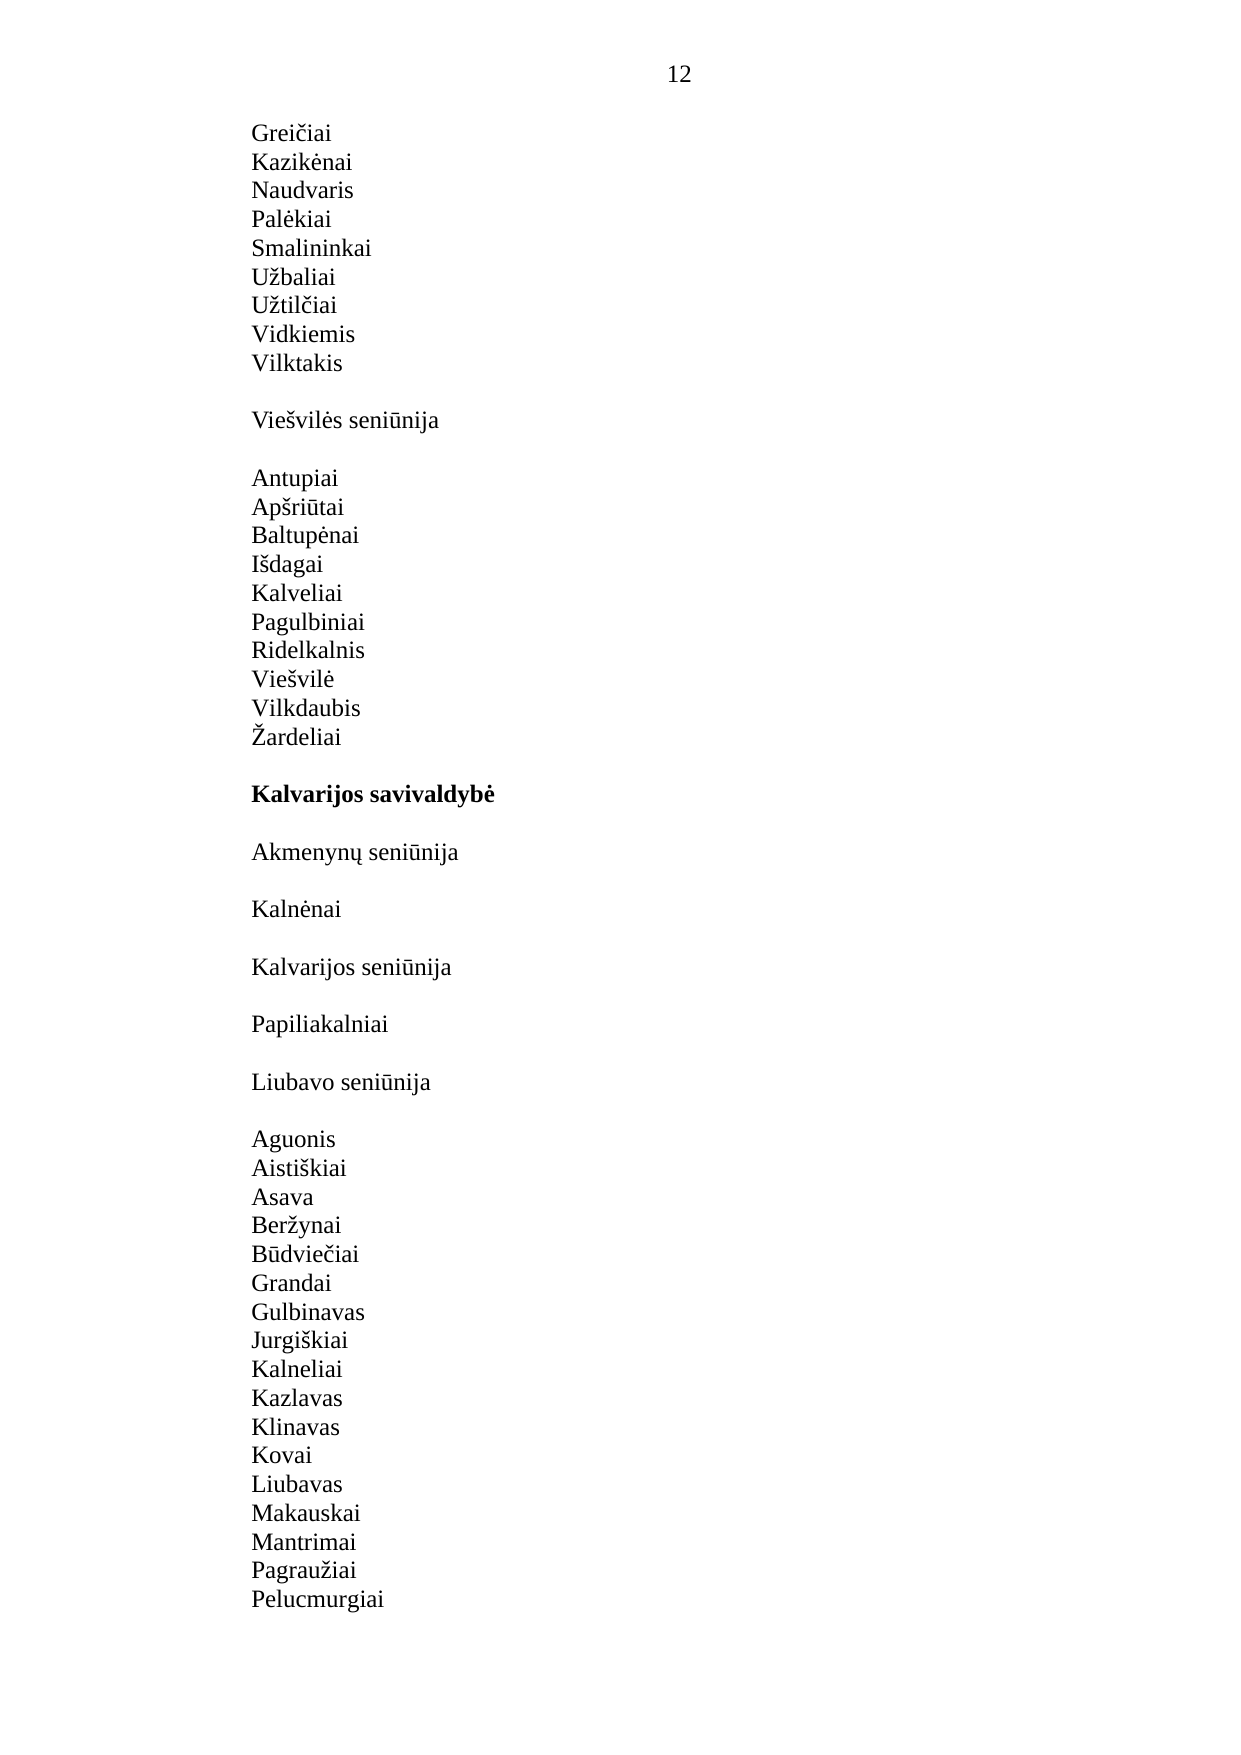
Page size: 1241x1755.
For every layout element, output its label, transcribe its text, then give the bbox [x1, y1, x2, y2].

text Užtilčiai [177, 291, 1181, 319]
text Kalvarijos savivaldybė [177, 779, 1181, 808]
text Būdviečiai [177, 1239, 1181, 1268]
text Antupiai [177, 463, 1181, 492]
text Aguonis [177, 1124, 1181, 1153]
text Pagraužiai [177, 1556, 1181, 1584]
text Viešvilės seniūnija [177, 406, 1181, 434]
text Asava [177, 1182, 1181, 1211]
text Vilkdaubis [177, 693, 1181, 722]
text Kazlavas [177, 1383, 1181, 1412]
text Liubavo seniūnija [177, 1067, 1181, 1096]
text Vilktakis [177, 348, 1181, 377]
text Vidkiemis [177, 319, 1181, 348]
text Pagulbiniai [177, 607, 1181, 636]
text Klinavas [177, 1412, 1181, 1441]
text Kalveliai [177, 578, 1181, 607]
text Makauskai [177, 1498, 1181, 1527]
text Kalnėnai [177, 894, 1181, 923]
text Ridelkalnis [177, 636, 1181, 664]
text Žardeliai [177, 722, 1181, 751]
text Užbaliai [177, 262, 1181, 291]
text Smalininkai [177, 233, 1181, 262]
text Papiliakalniai [177, 1009, 1181, 1038]
text Palėkiai [177, 204, 1181, 233]
text Kovai [177, 1441, 1181, 1469]
text Gulbinavas [177, 1297, 1181, 1326]
text Kalvarijos seniūnija [177, 952, 1181, 981]
text Greičiai [177, 118, 1181, 147]
text Beržynai [177, 1211, 1181, 1239]
text Jurgiškiai [177, 1326, 1181, 1354]
text Grandai [177, 1268, 1181, 1297]
text Kazikėnai [177, 147, 1181, 176]
text Naudvaris [177, 176, 1181, 204]
text Viešvilė [177, 664, 1181, 693]
text Išdagai [177, 549, 1181, 578]
text Aistiškiai [177, 1153, 1181, 1182]
text Pelucmurgiai [177, 1584, 1181, 1613]
text Liubavas [177, 1469, 1181, 1498]
text Baltupėnai [177, 521, 1181, 549]
text Apšriūtai [177, 492, 1181, 521]
text Kalneliai [177, 1354, 1181, 1383]
text Mantrimai [177, 1527, 1181, 1556]
text Akmenynų seniūnija [177, 837, 1181, 866]
